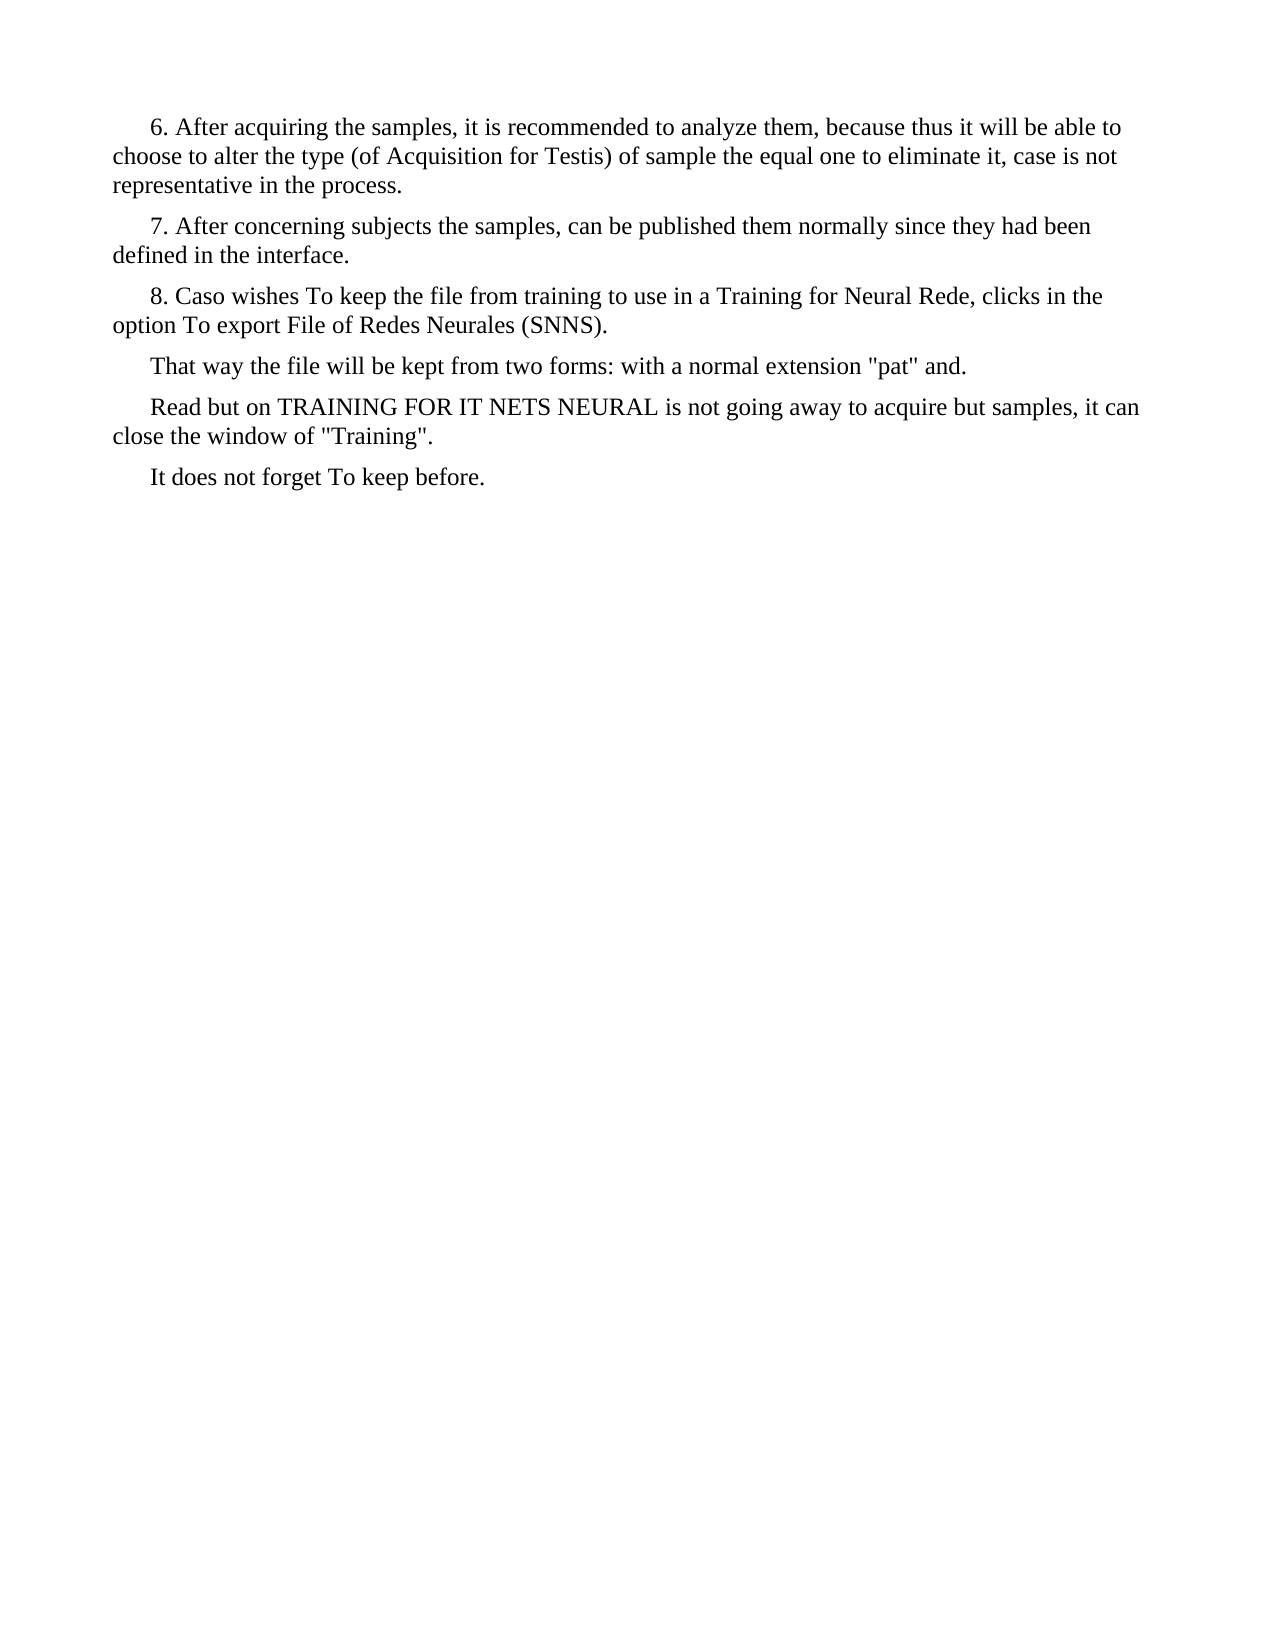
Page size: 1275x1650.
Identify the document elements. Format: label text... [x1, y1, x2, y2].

text 6. After acquiring the samples, it is recommended to analyze them, because thus it will be able to choose to alter the type (of Acquisition for Testis) of sample the equal one to eliminate it, case is not representative in the process. [112, 112, 1162, 199]
text 8. Caso wishes To keep the file from training to use in a Training for Neural Rede, clicks in the option To export File of Redes Neurales (SNNS). [112, 281, 1162, 339]
text 7. After concerning subjects the samples, can be published them normally since they had been defined in the interface. [112, 211, 1162, 269]
text It does not forget To keep before. [112, 462, 1162, 491]
text That way the file will be kept from two forms: with a normal extension "pat" and. [112, 351, 1162, 380]
text Read but on TRAINING FOR IT NETS NEURAL is not going away to acquire but samples, it can close the window of "Training". [112, 392, 1162, 450]
